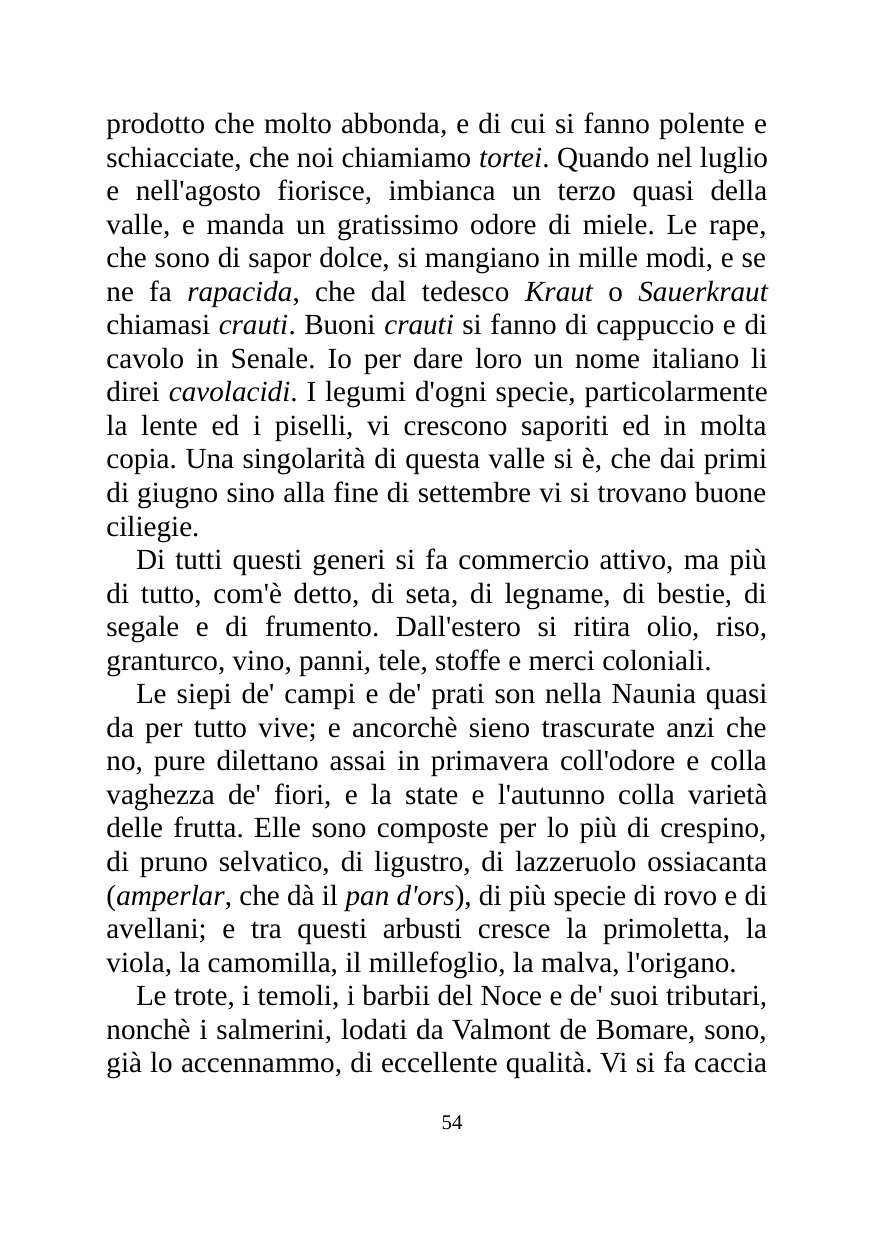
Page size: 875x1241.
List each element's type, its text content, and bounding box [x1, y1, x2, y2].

text Di tutti questi generi si fa commercio attivo, ma più di tutto, com'è detto, di seta, di legname, di bestie, di segale e di frumento. Dall'estero si ritira olio, riso, granturco, vino, panni, tele, stoffe e merci coloniali. [106, 542, 768, 676]
text Le trote, i temoli, i barbii del Noce e de' suoi tributari, nonchè i salmerini, lodati da Valmont de Bomare, sono, già lo accennammo, di eccellente qualità. Vi si fa caccia [106, 978, 768, 1079]
text prodotto che molto abbonda, e di cui si fanno polente e schiacciate, che noi chiamiamo tortei. Quando nel luglio e nell'agosto fiorisce, imbianca un terzo quasi della valle, e manda un gratissimo odore di miele. Le rape, che sono di sapor dolce, si mangiano in mille modi, e se ne fa rapacida, che dal tedesco Kraut o Sauerkraut chiamasi crauti. Buoni crauti si fanno di cappuccio e di cavolo in Senale. Io per dare loro un nome italiano li direi cavolacidi. I legumi d'ogni specie, particolarmente la lente ed i piselli, vi crescono saporiti ed in molta copia. Una singolarità di questa valle si è, che dai primi di giugno sino alla fine di settembre vi si trovano buone ciliegie. [106, 106, 768, 542]
text Le siepi de' campi e de' prati son nella Naunia quasi da per tutto vive; e ancorchè sieno trascurate anzi che no, pure dilettano assai in primavera coll'odore e colla vaghezza de' fiori, e la state e l'autunno colla varietà delle frutta. Elle sono composte per lo più di crespino, di pruno selvatico, di ligustro, di lazzeruolo ossiacanta (amperlar, che dà il pan d'ors), di più specie di rovo e di avellani; e tra questi arbusti cresce la primoletta, la viola, la camomilla, il millefoglio, la malva, l'origano. [106, 676, 768, 978]
